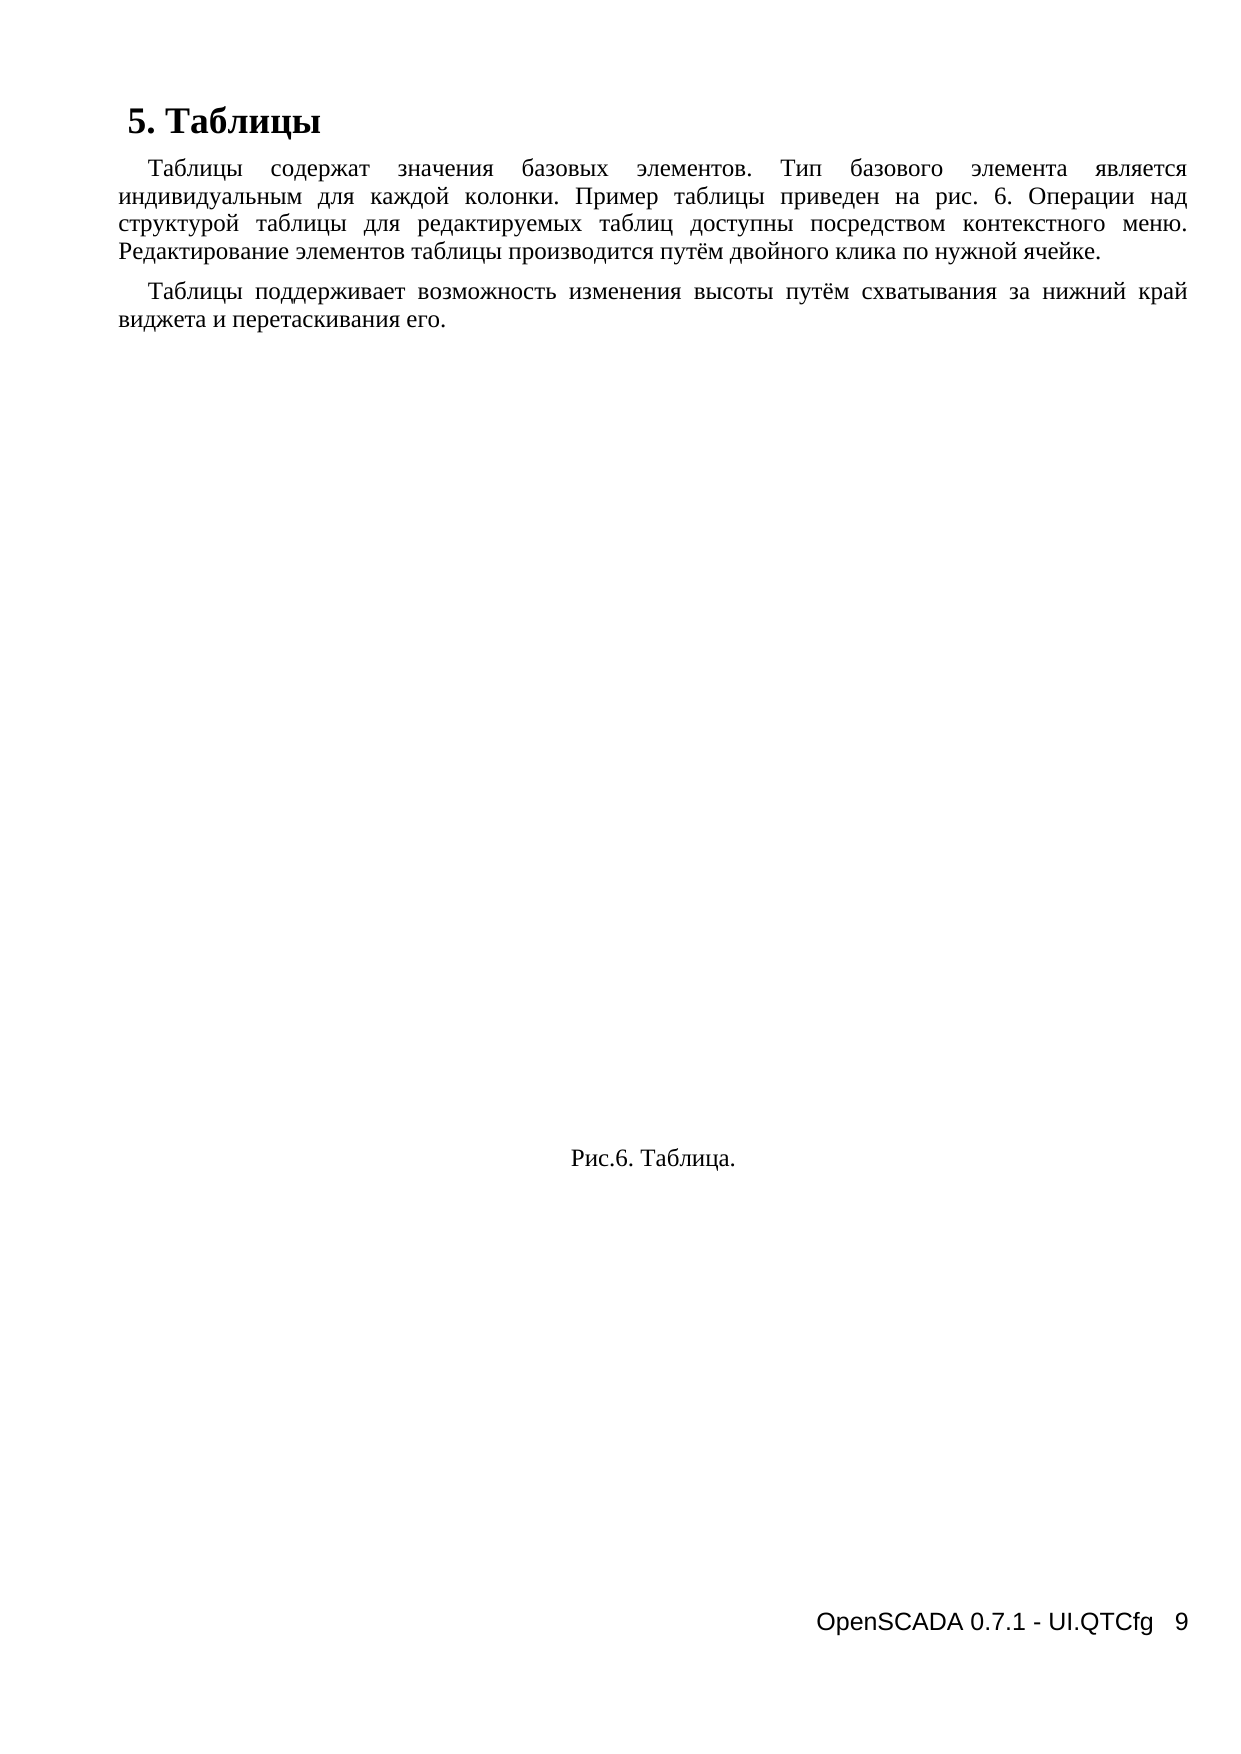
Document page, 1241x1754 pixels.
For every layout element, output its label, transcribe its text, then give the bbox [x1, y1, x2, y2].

text Таблицы поддерживает возможность изменения высоты путём схватывания за нижний край виджета и перетаскивания его. [118, 277, 1188, 333]
text Таблицы содержат значения базовых элементов. Тип базового элемента является индивидуальным для каждой колонки. Пример таблицы приведен на рис. 6. Операции над структурой таблицы для редактируемых таблиц доступны посредством контекстного меню. Редактирование элементов таблицы производится путём двойного клика по нужной ячейке. [118, 154, 1188, 265]
subtitle 5. Таблицы [118, 100, 1188, 142]
text Рис.6. Таблица. [118, 345, 1188, 1172]
